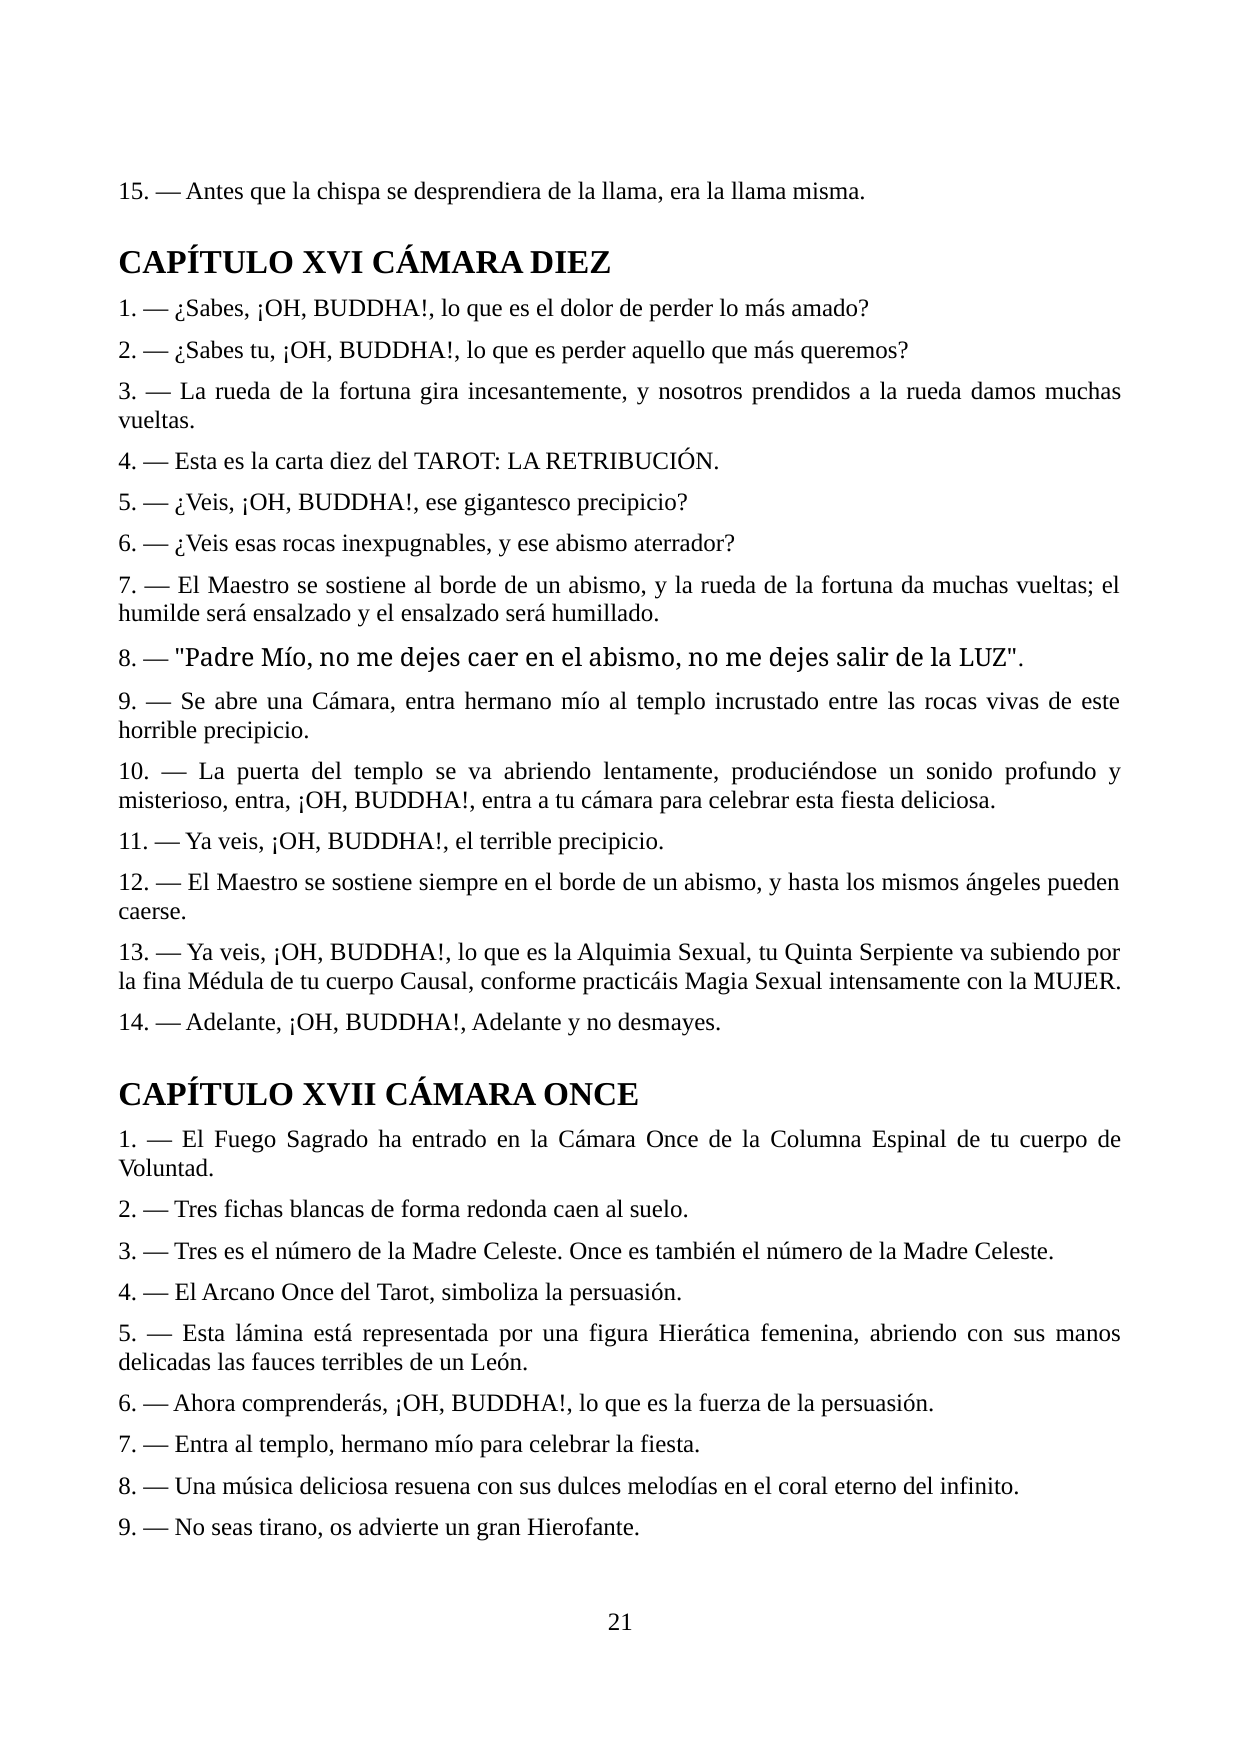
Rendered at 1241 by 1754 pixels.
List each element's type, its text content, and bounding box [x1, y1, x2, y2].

text 9. — No seas tirano, os advierte un gran Hierofante. [118, 1512, 1122, 1541]
text 15. — Antes que la chispa se desprendiera de la llama, era la llama misma. [118, 176, 1122, 205]
text 3. — Tres es el número de la Madre Celeste. Once es también el número de la Madre Celeste. [118, 1236, 1122, 1264]
subtitle CAPÍTULO XVII CÁMARA ONCE [118, 1074, 1122, 1112]
text 2. — ¿Sabes tu, ¡OH, BUDDHA!, lo que es perder aquello que más queremos? [118, 335, 1122, 363]
text 3. — La rueda de la fortuna gira incesantemente, y nosotros prendidos a la rueda damos muchas vueltas. [118, 376, 1122, 433]
text 10. — La puerta del templo se va abriendo lentamente, produciéndose un sonido profundo y misterioso, entra, ¡OH, BUDDHA!, entra a tu cámara para celebrar esta fiesta deliciosa. [118, 756, 1122, 814]
text 5. — ¿Veis, ¡OH, BUDDHA!, ese gigantesco precipicio? [118, 487, 1122, 516]
text 12. — El Maestro se sostiene siempre en el borde de un abismo, y hasta los mismos ángeles pueden caerse. [118, 867, 1122, 925]
text 1. — ¿Sabes, ¡OH, BUDDHA!, lo que es el dolor de perder lo más amado? [118, 293, 1122, 322]
text 8. — Una música deliciosa resuena con sus dulces melodías en el coral eterno del infinito. [118, 1471, 1122, 1499]
text 6. — Ahora comprenderás, ¡OH, BUDDHA!, lo que es la fuerza de la persuasión. [118, 1388, 1122, 1417]
text 11. — Ya veis, ¡OH, BUDDHA!, el terrible precipicio. [118, 826, 1122, 855]
text 7. — Entra al templo, hermano mío para celebrar la fiesta. [118, 1429, 1122, 1458]
text 14. — Adelante, ¡OH, BUDDHA!, Adelante y no desmayes. [118, 1007, 1122, 1036]
text 5. — Esta lámina está representada por una figura Hierática femenina, abriendo con sus manos delicadas las fauces terribles de un León. [118, 1318, 1122, 1376]
text 4. — Esta es la carta diez del TAROT: LA RETRIBUCIÓN. [118, 446, 1122, 475]
text 9. — Se abre una Cámara, entra hermano mío al templo incrustado entre las rocas vivas de este horrible precipicio. [118, 686, 1122, 744]
text 8. — "Padre Mío, no me dejes caer en el abismo, no me dejes salir de la LUZ". [118, 640, 1122, 674]
text 13. — Ya veis, ¡OH, BUDDHA!, lo que es la Alquimia Sexual, tu Quinta Serpiente va subiendo por la fina Médula de tu cuerpo Causal, conforme practicáis Magia Sexual intensamente con la MUJER. [118, 937, 1122, 995]
text 2. — Tres fichas blancas de forma redonda caen al suelo. [118, 1194, 1122, 1223]
text 4. — El Arcano Once del Tarot, simboliza la persuasión. [118, 1277, 1122, 1306]
text 1. — El Fuego Sagrado ha entrado en la Cámara Once de la Columna Espinal de tu cuerpo de Voluntad. [118, 1124, 1122, 1182]
text 7. — El Maestro se sostiene al borde de un abismo, y la rueda de la fortuna da muchas vueltas; el humilde será ensalzado y el ensalzado será humillado. [118, 570, 1122, 627]
subtitle CAPÍTULO XVI CÁMARA DIEZ [118, 243, 1122, 281]
text 6. — ¿Veis esas rocas inexpugnables, y ese abismo aterrador? [118, 528, 1122, 557]
